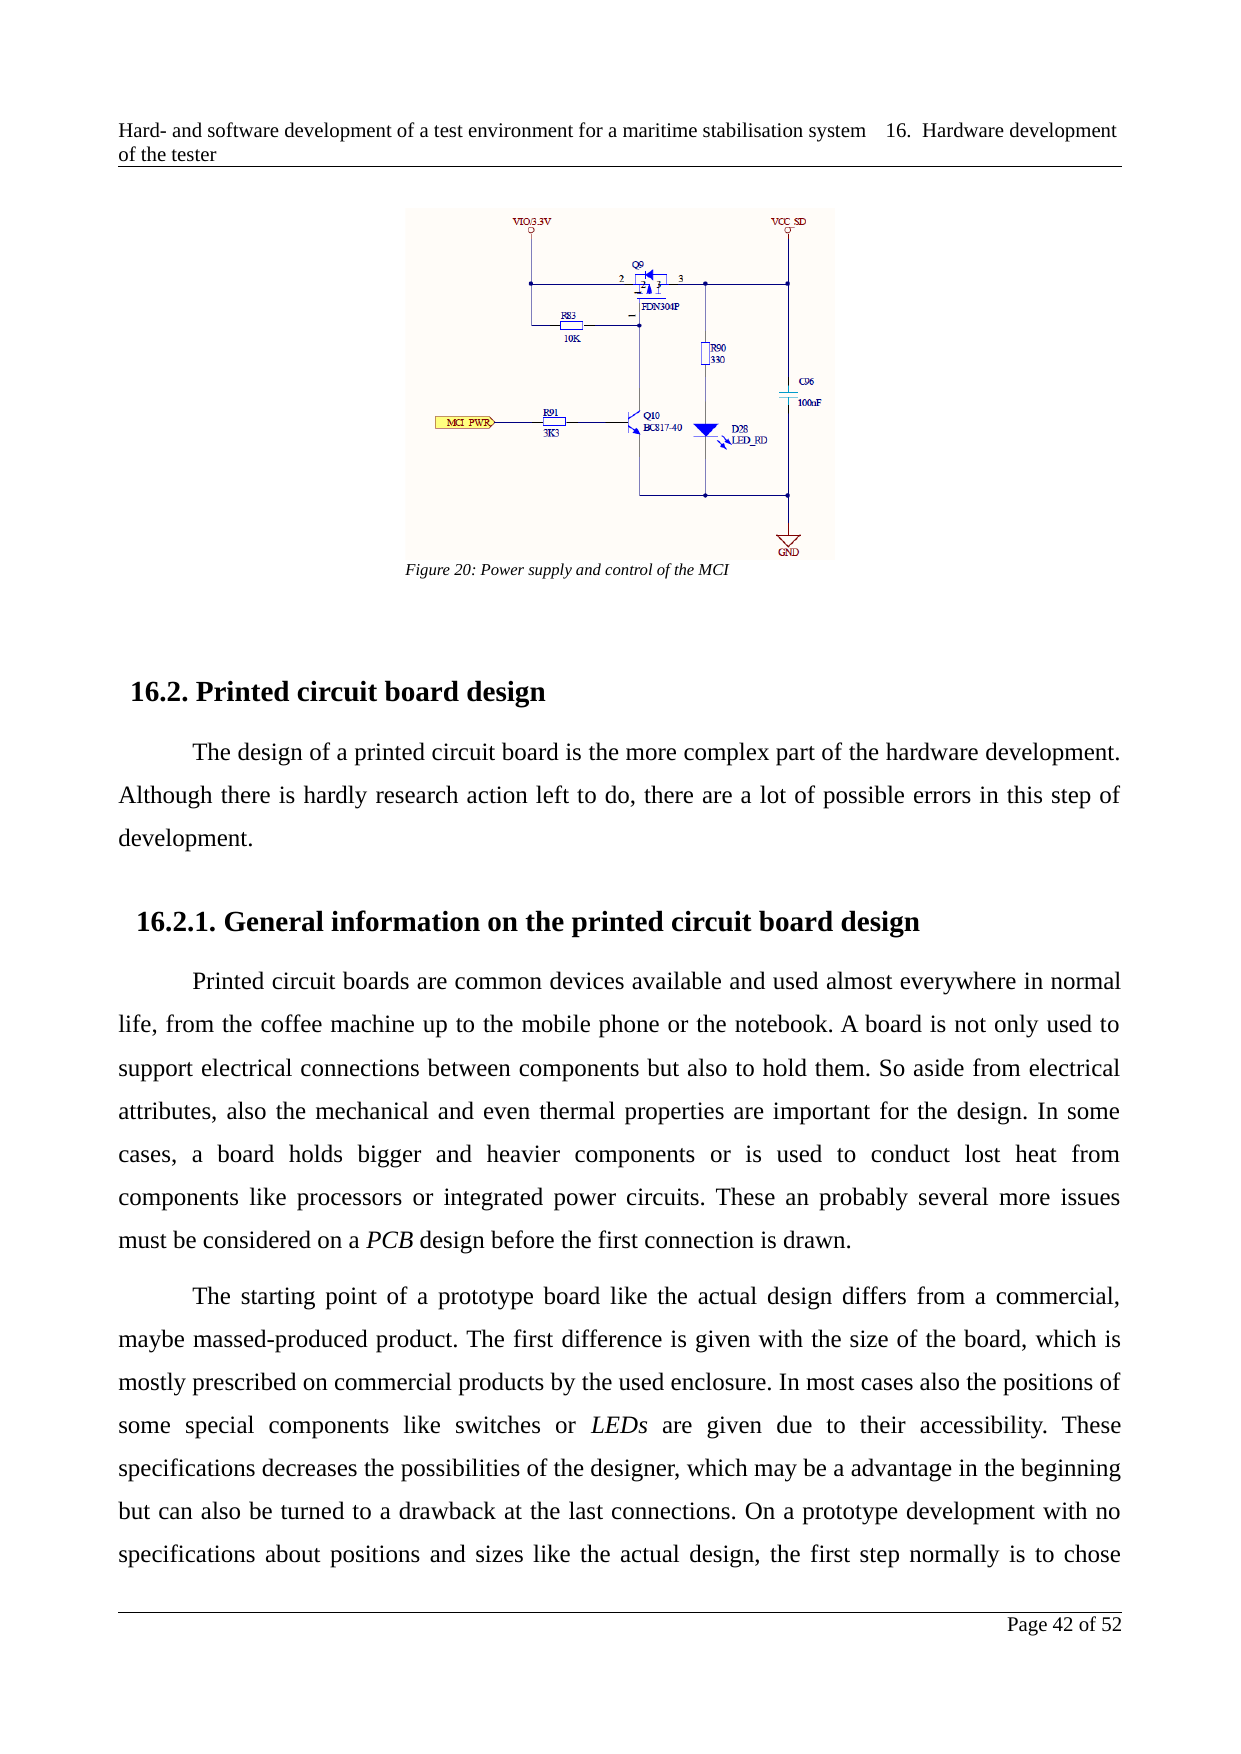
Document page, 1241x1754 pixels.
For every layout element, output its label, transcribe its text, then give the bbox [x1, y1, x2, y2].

subtitle General information on the printed circuit board design [118, 904, 1122, 937]
text The starting point of a prototype board like the actual design differs from a commercial, maybe massed-produced product. The first difference is given with the size of the board, which is mostly prescribed on commercial products by the used enclosure. In most cases also the positions of some special components like switches or LEDs are given due to their accessibility. These specifications decreases the possibilities of the designer, which may be a advantage in the beginning but can also be turned to a drawback at the last connections. On a prototype development with no specifications about positions and sizes like the actual design, the first step normally is to chose [118, 1281, 1122, 1568]
text Figure 20: Power supply and control of the MCI [405, 560, 835, 579]
subtitle Printed circuit board design [118, 674, 1122, 707]
picture [405, 208, 835, 560]
text The design of a printed circuit board is the more complex part of the hardware development. Although there is hardly research action left to do, there are a lot of possible errors in this step of development. [118, 737, 1122, 852]
text Printed circuit boards are common devices available and used almost everywhere in normal life, from the coffee machine up to the mobile phone or the notebook. A board is not only used to support electrical connections between components but also to hold them. So aside from electrical attributes, also the mechanical and even thermal properties are important for the design. In some cases, a board holds bigger and heavier components or is used to conduct lost heat from components like processors or integrated power circuits. These an probably several more issues must be considered on a PCB design before the first connection is drawn. [118, 966, 1122, 1254]
